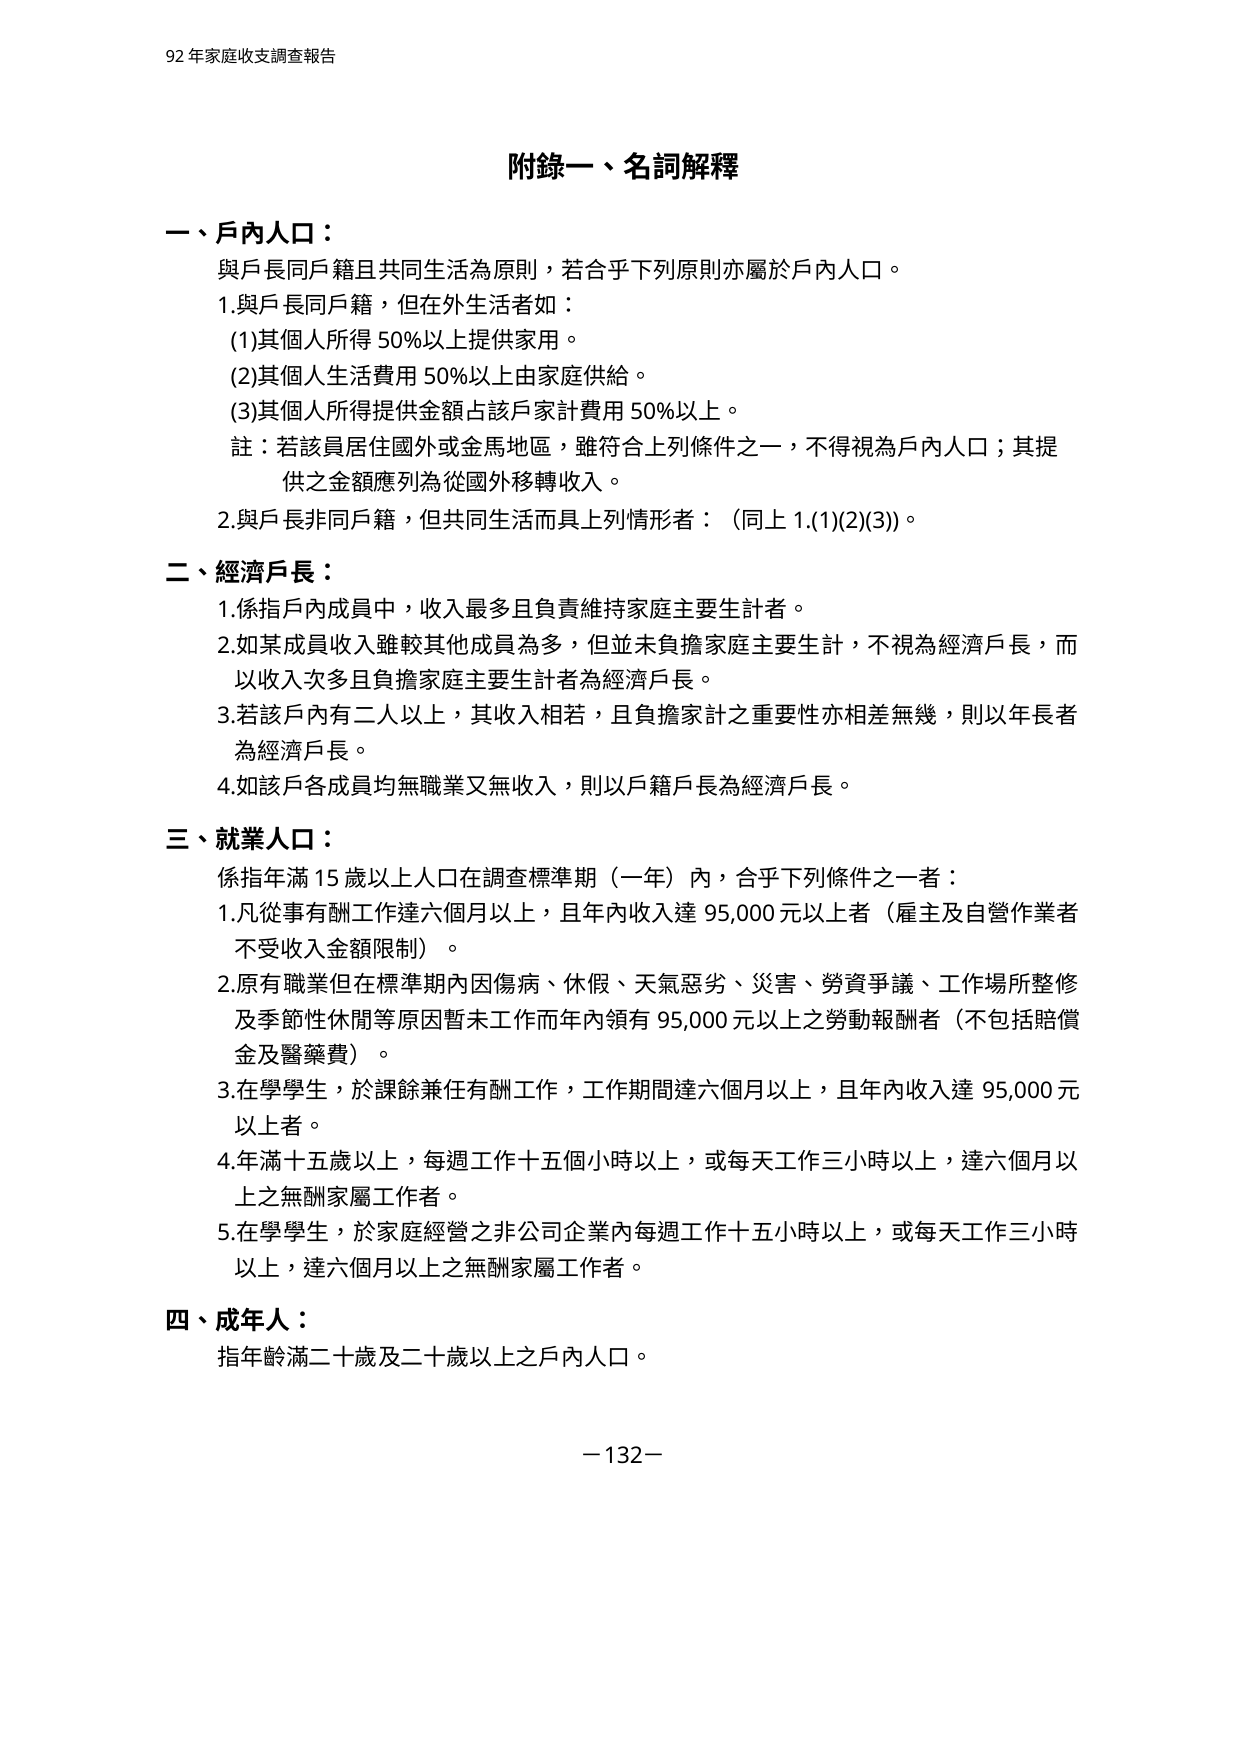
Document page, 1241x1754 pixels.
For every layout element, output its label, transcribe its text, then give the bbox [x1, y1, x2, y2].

text 2.與戶長非同戶籍，但共同生活而具上列情形者：（同上1.(1)(2)(3))。 [217, 500, 1081, 535]
text 2.原有職業但在標準期內因傷病、休假、天氣惡劣、災害、勞資爭議、工作場所整修及季節性休閒等原因暫未工作而年內領有95,000元以上之勞動報酬者（不包括賠償金及醫藥費）。 [217, 964, 1081, 1071]
text (1)其個人所得50%以上提供家用。 [230, 321, 1081, 356]
text 附錄一、名詞解釋 [165, 148, 1081, 185]
text 與戶長同戶籍且共同生活為原則，若合乎下列原則亦屬於戶內人口。 [217, 250, 1081, 285]
text 註：若該員居住國外或金馬地區，雖符合上列條件之一，不得視為戶內人口；其提供之金額應列為從國外移轉收入。 [230, 427, 1081, 498]
text 指年齡滿二十歲及二十歲以上之戶內人口。 [217, 1337, 1081, 1373]
text 4.如該戶各成員均無職業又無收入，則以戶籍戶長為經濟戶長。 [217, 766, 1081, 802]
text 5.在學學生，於家庭經營之非公司企業內每週工作十五小時以上，或每天工作三小時以上，達六個月以上之無酬家屬工作者。 [217, 1212, 1081, 1283]
text 3.在學學生，於課餘兼任有酬工作，工作期間達六個月以上，且年內收入達95,000元以上者。 [217, 1071, 1081, 1141]
text (2)其個人生活費用50%以上由家庭供給。 [230, 356, 1081, 391]
text 1.凡從事有酬工作達六個月以上，且年內收入達95,000元以上者（雇主及自營作業者不受收入金額限制）。 [217, 893, 1081, 964]
text 一、戶內人口： [165, 212, 1081, 250]
text 三、就業人口： [165, 818, 1081, 856]
text 3.若該戶內有二人以上，其收入相若，且負擔家計之重要性亦相差無幾，則以年長者為經濟戶長。 [217, 696, 1081, 766]
text 1.與戶長同戶籍，但在外生活者如： [217, 285, 1081, 321]
text 4.年滿十五歲以上，每週工作十五個小時以上，或每天工作三小時以上，達六個月以上之無酬家屬工作者。 [217, 1141, 1081, 1212]
text 2.如某成員收入雖較其他成員為多，但並未負擔家庭主要生計，不視為經濟戶長，而以收入次多且負擔家庭主要生計者為經濟戶長。 [217, 625, 1081, 696]
text 四、成年人： [165, 1300, 1081, 1337]
text 1.係指戶內成員中，收入最多且負責維持家庭主要生計者。 [217, 589, 1081, 625]
text (3)其個人所得提供金額占該戶家計費用50%以上。 [230, 391, 1081, 427]
text 二、經濟戶長： [165, 552, 1081, 589]
text 係指年滿15歲以上人口在調查標準期（一年）內，合乎下列條件之一者： [217, 858, 1081, 893]
